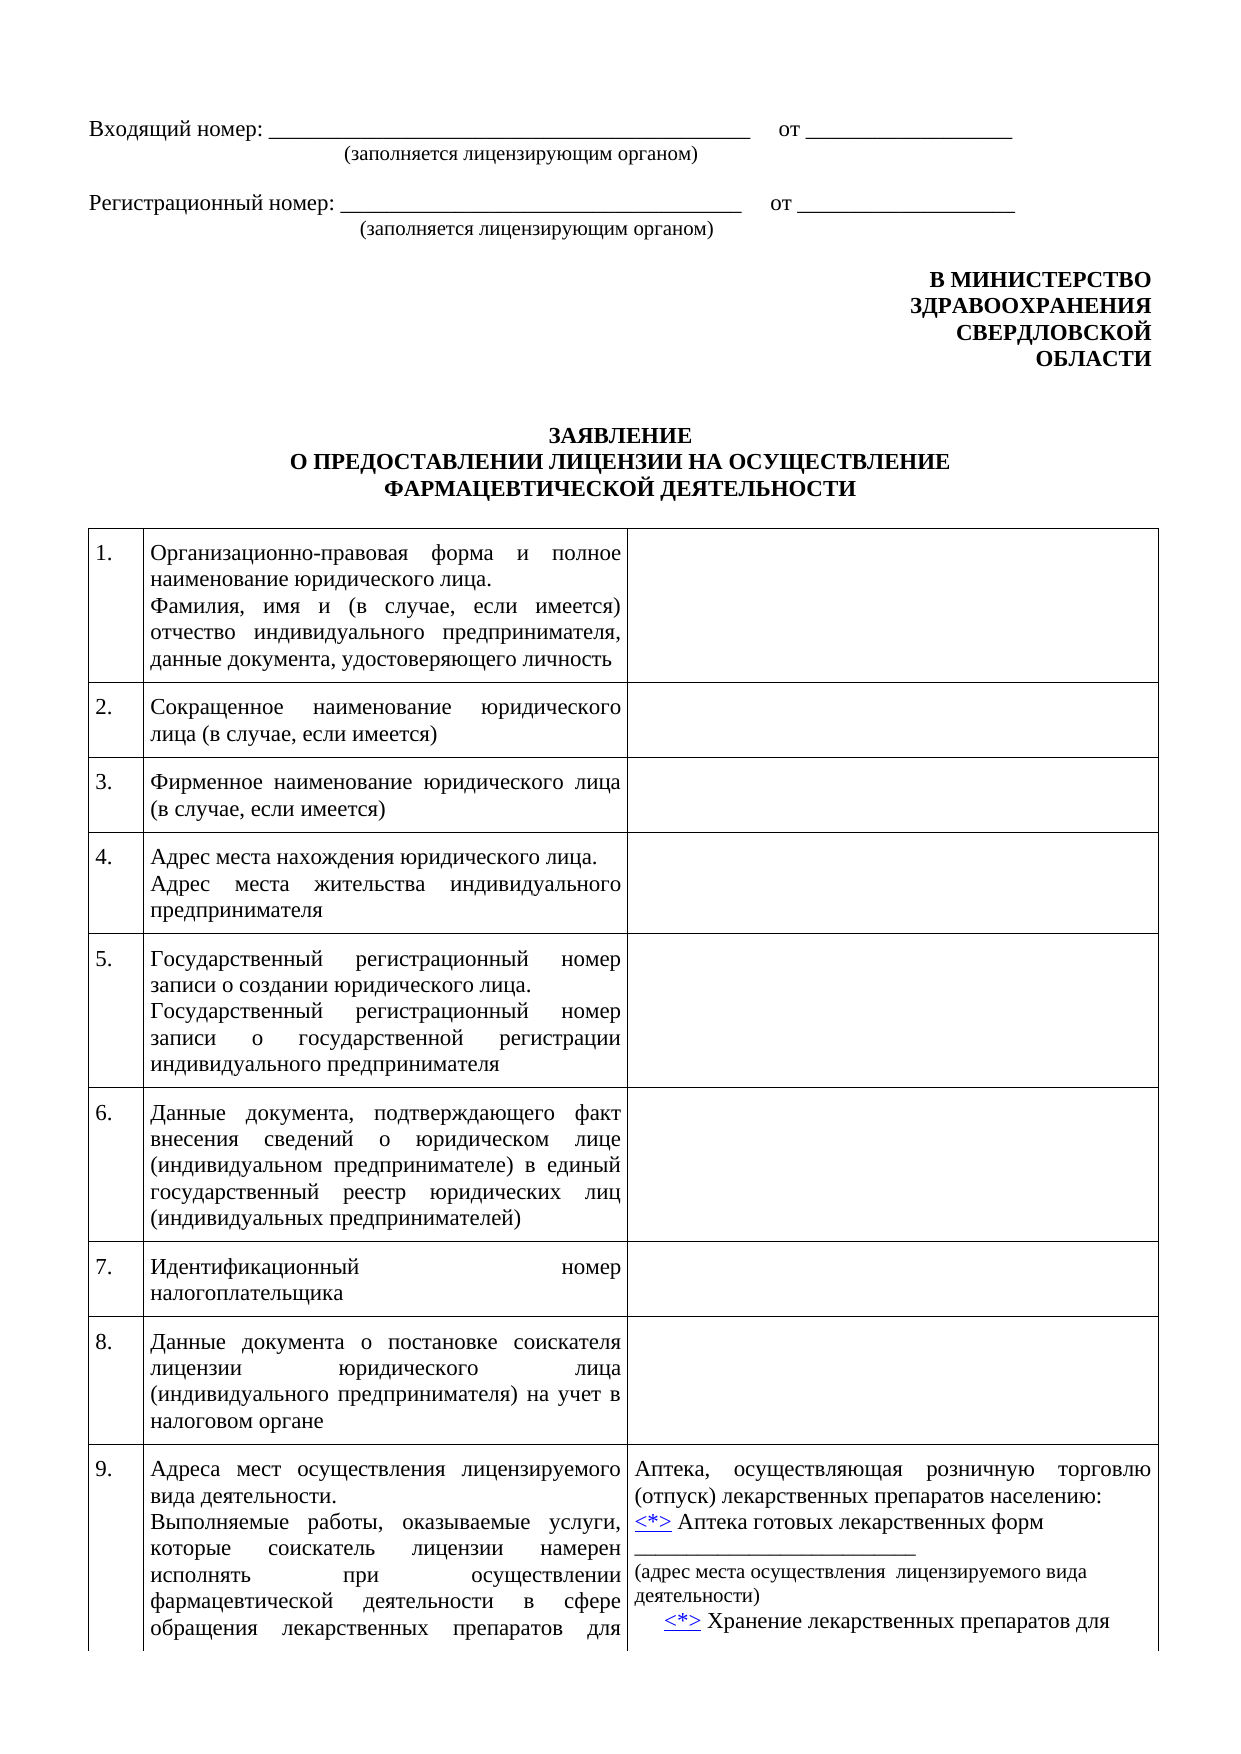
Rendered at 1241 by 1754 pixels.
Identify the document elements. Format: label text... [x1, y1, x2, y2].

table_cell [628, 1317, 1158, 1444]
table_cell [628, 934, 1158, 1087]
table_header 1. [89, 529, 143, 682]
text Входящий номер: __________________________________________ от __________________ [89, 115, 1151, 141]
table_cell Адрес места нахождения юридического лица. Адрес места жительства индивидуального предпринимателя [144, 833, 627, 933]
table_cell Адреса мест осуществления лицензируемого вида деятельности. Выполняемые работы, оказываемые услуги, которые соискатель лицензии намерен исполнять при осуществлении фармацевтической деятельности в сфере обращения лекарственных препаратов для [144, 1445, 627, 1651]
table_cell Данные документа, подтверждающего факт внесения сведений о юридическом лице (индивидуальном предпринимателе) в единый государственный реестр юридических лиц (индивидуальных предпринимателей) [144, 1088, 627, 1241]
text (заполняется лицензирующим органом) [89, 141, 1151, 165]
text О ПРЕДОСТАВЛЕНИИ ЛИЦЕНЗИИ НА ОСУЩЕСТВЛЕНИЕ [89, 448, 1151, 475]
table_header [628, 529, 1158, 682]
text СВЕРДЛОВСКОЙ [89, 319, 1151, 345]
text (заполняется лицензирующим органом) [89, 216, 1151, 240]
text ОБЛАСТИ [89, 345, 1151, 372]
table_cell Фирменное наименование юридического лица (в случае, если имеется) [144, 758, 627, 832]
table_header Организационно-правовая форма и полное наименование юридического лица. Фамилия, имя и (в случае, если имеется) отчество индивидуального предпринимателя, данные документа, удостоверяющего личность [144, 529, 627, 682]
table_cell 5. [89, 934, 143, 1087]
table_cell 3. [89, 758, 143, 832]
table_cell [628, 683, 1158, 757]
text ФАРМАЦЕВТИЧЕСКОЙ ДЕЯТЕЛЬНОСТИ [89, 475, 1151, 501]
text В МИНИСТЕРСТВО [89, 266, 1151, 293]
table_cell 2. [89, 683, 143, 757]
table_cell Сокращенное наименование юридического лица (в случае, если имеется) [144, 683, 627, 757]
text ЗДРАВООХРАНЕНИЯ [89, 293, 1151, 319]
table_cell 7. [89, 1242, 143, 1316]
text Регистрационный номер: ___________________________________ от ___________________ [89, 189, 1151, 216]
table_cell Данные документа о постановке соискателя лицензии юридического лица (индивидуального предпринимателя) на учет в налоговом органе [144, 1317, 627, 1444]
table_cell 4. [89, 833, 143, 933]
table_cell 9. [89, 1445, 143, 1651]
table_cell [628, 758, 1158, 832]
text ЗАЯВЛЕНИЕ [89, 422, 1151, 448]
table_cell 6. [89, 1088, 143, 1241]
table_cell [628, 1242, 1158, 1316]
table_cell Идентификационный номер налогоплательщика [144, 1242, 627, 1316]
table_cell 8. [89, 1317, 143, 1444]
table_cell Государственный регистрационный номер записи о создании юридического лица. Государственный регистрационный номер записи о государственной регистрации индивидуального предпринимателя [144, 934, 627, 1087]
table_cell Аптека, осуществляющая розничную торговлю (отпуск) лекарственных препаратов населению: <*> Аптека готовых лекарственных форм ___________________________ (адрес места осуществления лицензируемого вида деятельности) <*> Хранение лекарственных препаратов для [628, 1445, 1158, 1651]
table_cell [628, 833, 1158, 933]
table_cell [628, 1088, 1158, 1241]
